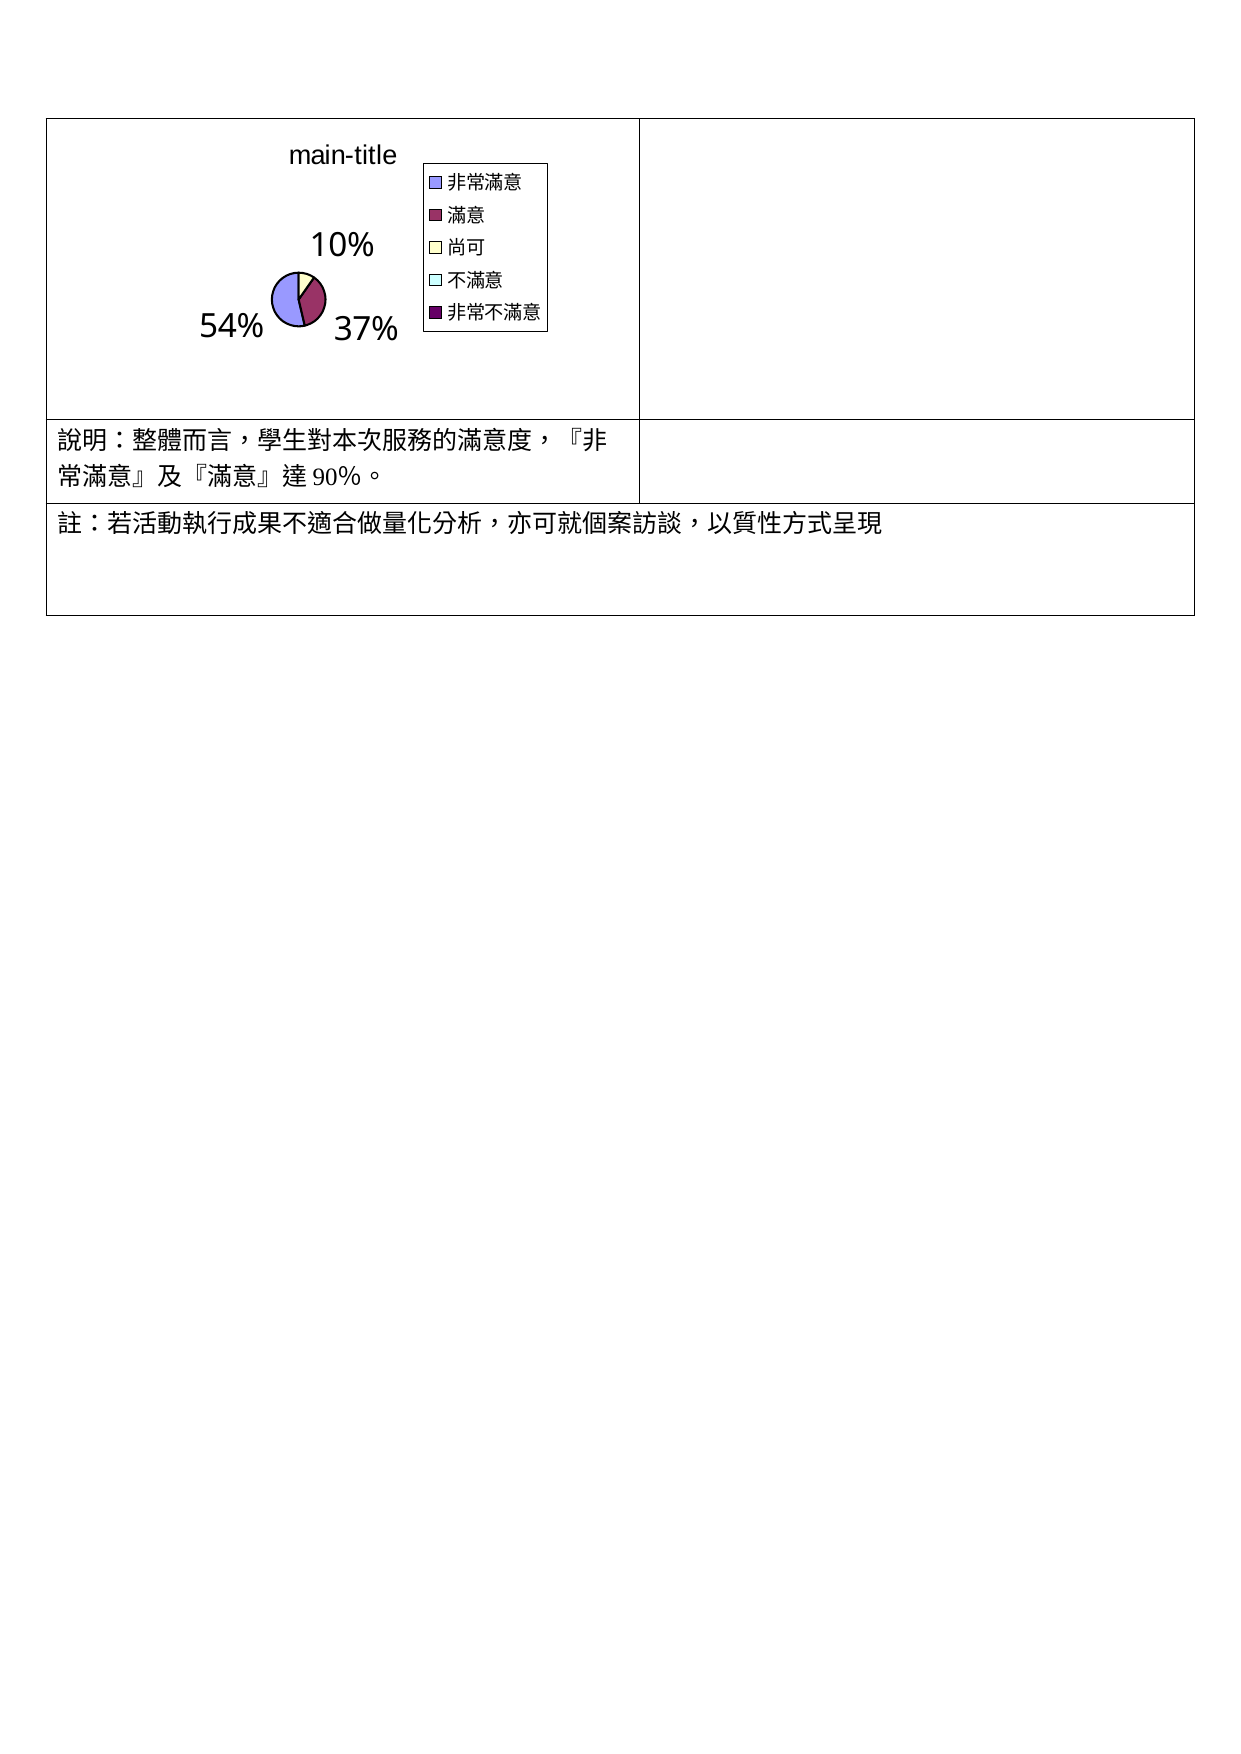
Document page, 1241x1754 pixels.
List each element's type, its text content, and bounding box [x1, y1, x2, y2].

table_cell 註：若活動執行成果不適合做量化分析，亦可就個案訪談，以質性方式呈現 [47, 504, 1194, 615]
table_cell [640, 420, 1194, 503]
table_cell [640, 119, 1194, 419]
table_cell 7. 整體而言，您對本次服務的滿意度為何? [47, 119, 639, 419]
table_cell 說明：整體而言，學生對本次服務的滿意度，『非常滿意』及『滿意』達90％。 [47, 420, 639, 503]
